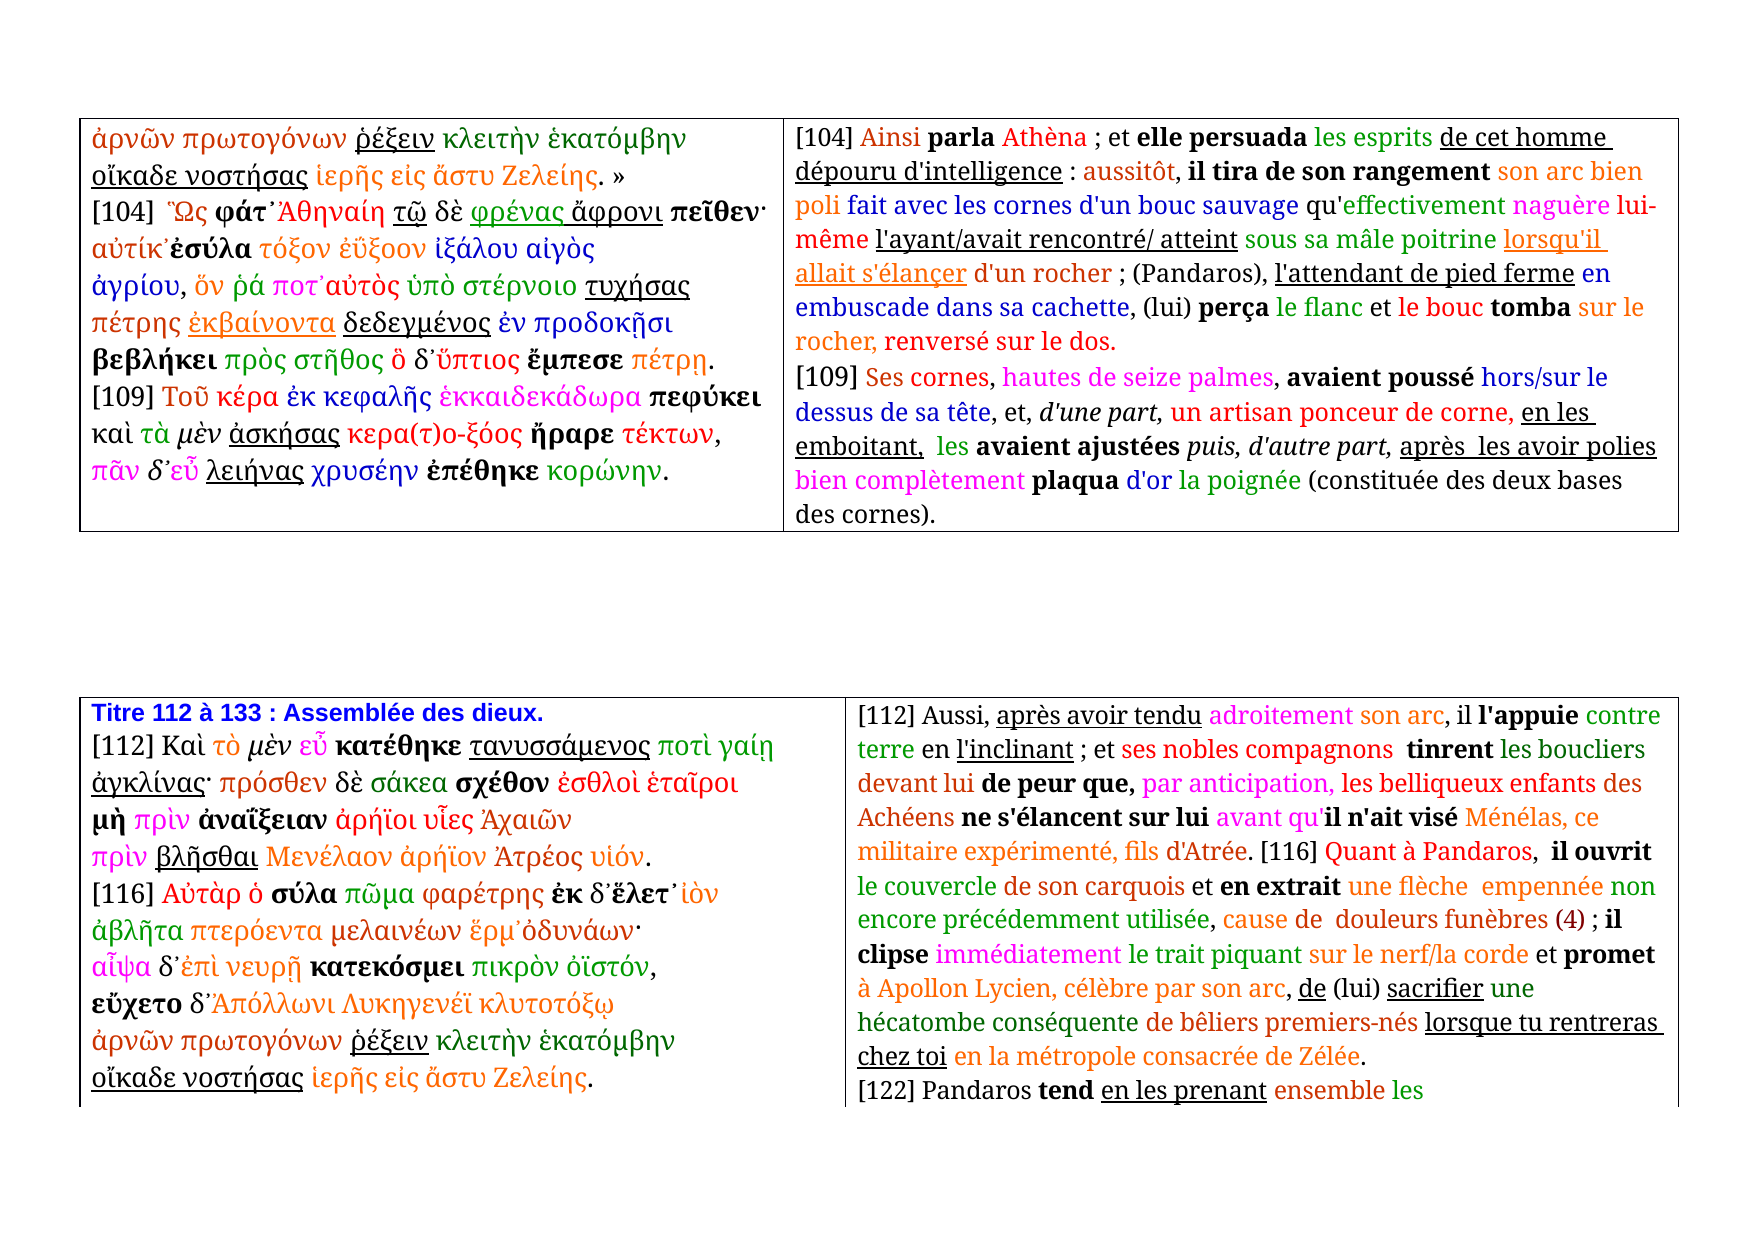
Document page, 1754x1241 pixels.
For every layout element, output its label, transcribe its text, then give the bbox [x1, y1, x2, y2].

table_header [104] Ainsi parla Athèna ; et elle persuada les esprits de cet homme dépouru d'intelligence : aussitôt, il tira de son rangement son arc bien poli fait avec les cornes d'un bouc sauvage qu'effectivement naguère lui-même l'ayant/avait rencontré/ atteint sous sa mâle poitrine lorsqu'il allait s'élançer d'un rocher ; (Pandaros), l'attendant de pied ferme en embuscade dans sa cachette, (lui) perça le flanc et le bouc tomba sur le rocher, renversé sur le dos. [109] Ses cornes, hautes de seize palmes, avaient poussé hors/sur le dessus de sa tête, et, d'une part, un artisan ponceur de corne, en les emboitant, les avaient ajustées puis, d'autre part, après les avoir polies bien complètement plaqua d'or la poignée (constituée des deux bases des cornes). [784, 119, 1678, 531]
table_header ἀρνῶν πρωτογόνων ῥέξειν κλειτὴν ἑκατόμβην οἴκαδε νοστήσας ἱερῆς εἰς ἄστυ Ζελείης. » [104] Ὣς φάτ᾽Ἀθηναίη τῷ δὲ φρένας ἄφρονι πεῖθεν· αὐτίκ᾽ἐσύλα τόξον ἐΰξοον ἰξάλου αἰγὸς ἀγρίου, ὅν ῥά ποτ᾽αὐτὸς ὑπὸ στέρνοιο τυχήσας πέτρης ἐκβαίνοντα δεδεγμένος ἐν προδοκῇσι βεβλήκει πρὸς στῆθος ὃ δ᾽ὕπτιος ἔμπεσε πέτρῃ. [109] Τοῦ κέρα ἐκ κεφαλῆς ἑκκαιδεκάδωρα πεφύκει καὶ τὰ μὲν ἀσκήσας κερα(τ)ο-ξόος ἤραρε τέκτων, πᾶν δ᾽εὖ λειήνας χρυσέην ἐπέθηκε κορώνην. [81, 119, 783, 531]
table_header Titre 112 à 133 : Assemblée des dieux. [112] Καὶ τὸ μὲν εὖ κατέθηκε τανυσσάμενος ποτὶ γαίῃ ἀγκλίνας· πρόσθεν δὲ σάκεα σχέθον ἐσθλοὶ ἑταῖροι μὴ πρὶν ἀναΐξειαν ἀρήϊοι υἷες Ἀχαιῶν πρὶν βλῆσθαι Μενέλαον ἀρήϊον Ἀτρέος υἱόν. [116] Αὐτὰρ ὁ σύλα πῶμα φαρέτρης ἐκ δ᾽ἕλετ᾽ἰὸν ἀβλῆτα πτερόεντα μελαινέων ἕρμ᾽ὀδυνάων· αἶψα δ᾽ἐπὶ νευρῇ κατεκόσμει πικρὸν ὀϊστόν, εὔχετο δ᾽Ἀπόλλωνι Λυκηγενέϊ κλυτοτόξῳ ἀρνῶν πρωτογόνων ῥέξειν κλειτὴν ἑκατόμβην οἴκαδε νοστήσας ἱερῆς εἰς ἄστυ Ζελείης. [81, 698, 845, 1107]
table_header [112] Aussi, après avoir tendu adroitement son arc, il l'appuie contre terre en l'inclinant ; et ses nobles compagnons tinrent les boucliers devant lui de peur que, par anticipation, les belliqueux enfants des Achéens ne s'élancent sur lui avant qu'il n'ait visé Ménélas, ce militaire expérimenté, fils d'Atrée. [116] Quant à Pandaros, il ouvrit le couvercle de son carquois et en extrait une flèche empennée non encore précédemment utilisée, cause de douleurs funèbres (4) ; il clipse immédiatement le trait piquant sur le nerf/la corde et promet à Apollon Lycien, célèbre par son arc, de (lui) sacrifier une hécatombe conséquente de bêliers premiers-nés lorsque tu rentreras chez toi en la métropole consacrée de Zélée. [122] Pandaros tend en les prenant ensemble les [846, 698, 1678, 1107]
